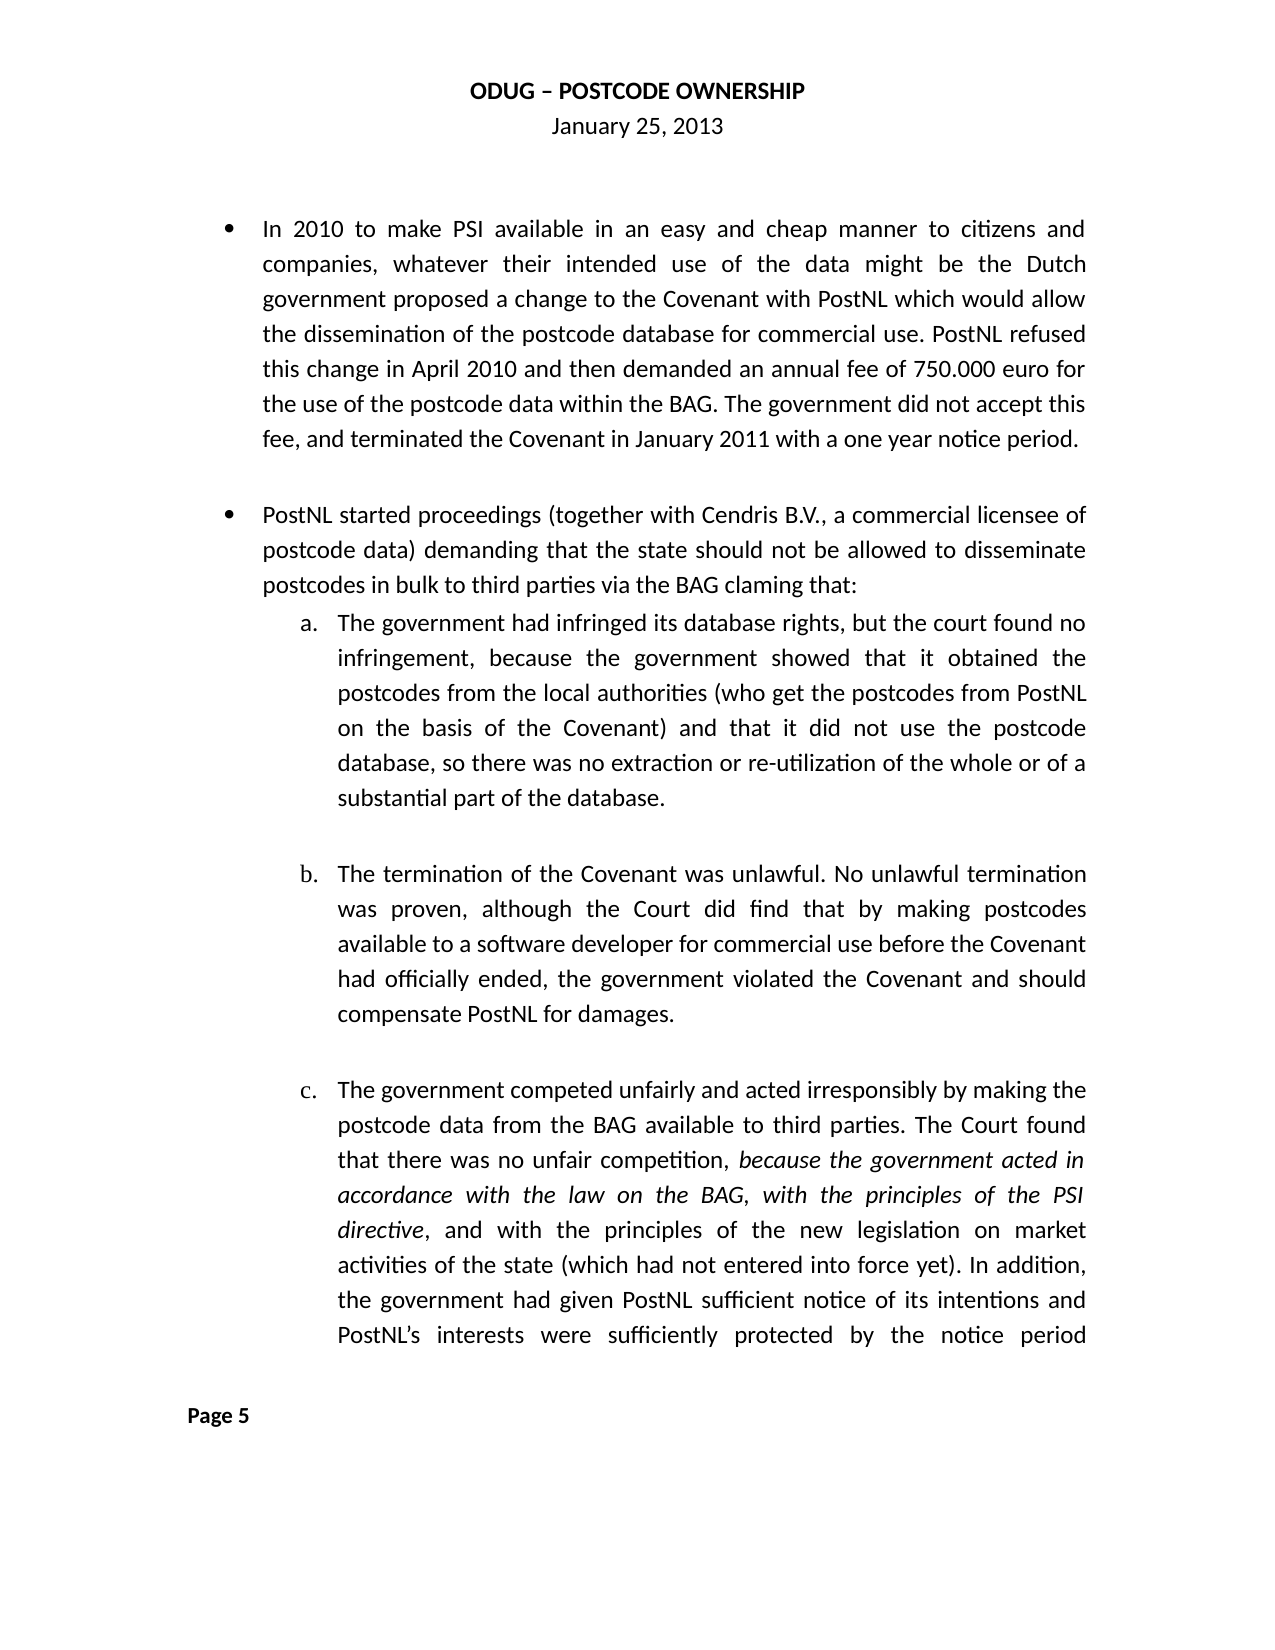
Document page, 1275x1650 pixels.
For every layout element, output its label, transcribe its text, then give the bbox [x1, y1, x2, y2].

list PostNL started proceedings (together with Cendris B.V., a commercial licensee of postcode data) demanding that the state should not be allowed to disseminate postcodes in bulk to third parties via the BAG claming that: [225, 499, 1087, 600]
list The government had infringed its database rights, but the court found no infringement, because the government showed that it obtained the postcodes from the local authorities (who get the postcodes from PostNL on the basis of the Covenant) and that it did not use the postcode database, so there was no extraction or re-utilization of the whole or of a substantial part of the database. [300, 607, 1087, 813]
list In 2010 to make PSI available in an easy and cheap manner to citizens and companies, whatever their intended use of the data might be the Dutch government proposed a change to the Covenant with PostNL which would allow the dissemination of the postcode database for commercial use. PostNL refused this change in April 2010 and then demanded an annual fee of 750.000 euro for the use of the postcode data within the BAG. The government did not accept this fee, and terminated the Covenant in January 2011 with a one year notice period. [225, 213, 1087, 454]
list The government competed unfairly and acted irresponsibly by making the postcode data from the BAG available to third parties. The Court found that there was no unfair competition, because the government acted in accordance with the law on the BAG, with the principles of the PSI directive, and with the principles of the new legislation on market activities of the state (which had not entered into force yet). In addition, the government had given PostNL sufficient notice of its intentions and PostNL’s interests were sufficiently protected by the notice period [300, 1074, 1087, 1349]
list The termination of the Covenant was unlawful. No unlawful termination was proven, although the Court did find that by making postcodes available to a software developer for commercial use before the Covenant had officially ended, the government violated the Covenant and should compensate PostNL for damages. [300, 858, 1087, 1028]
